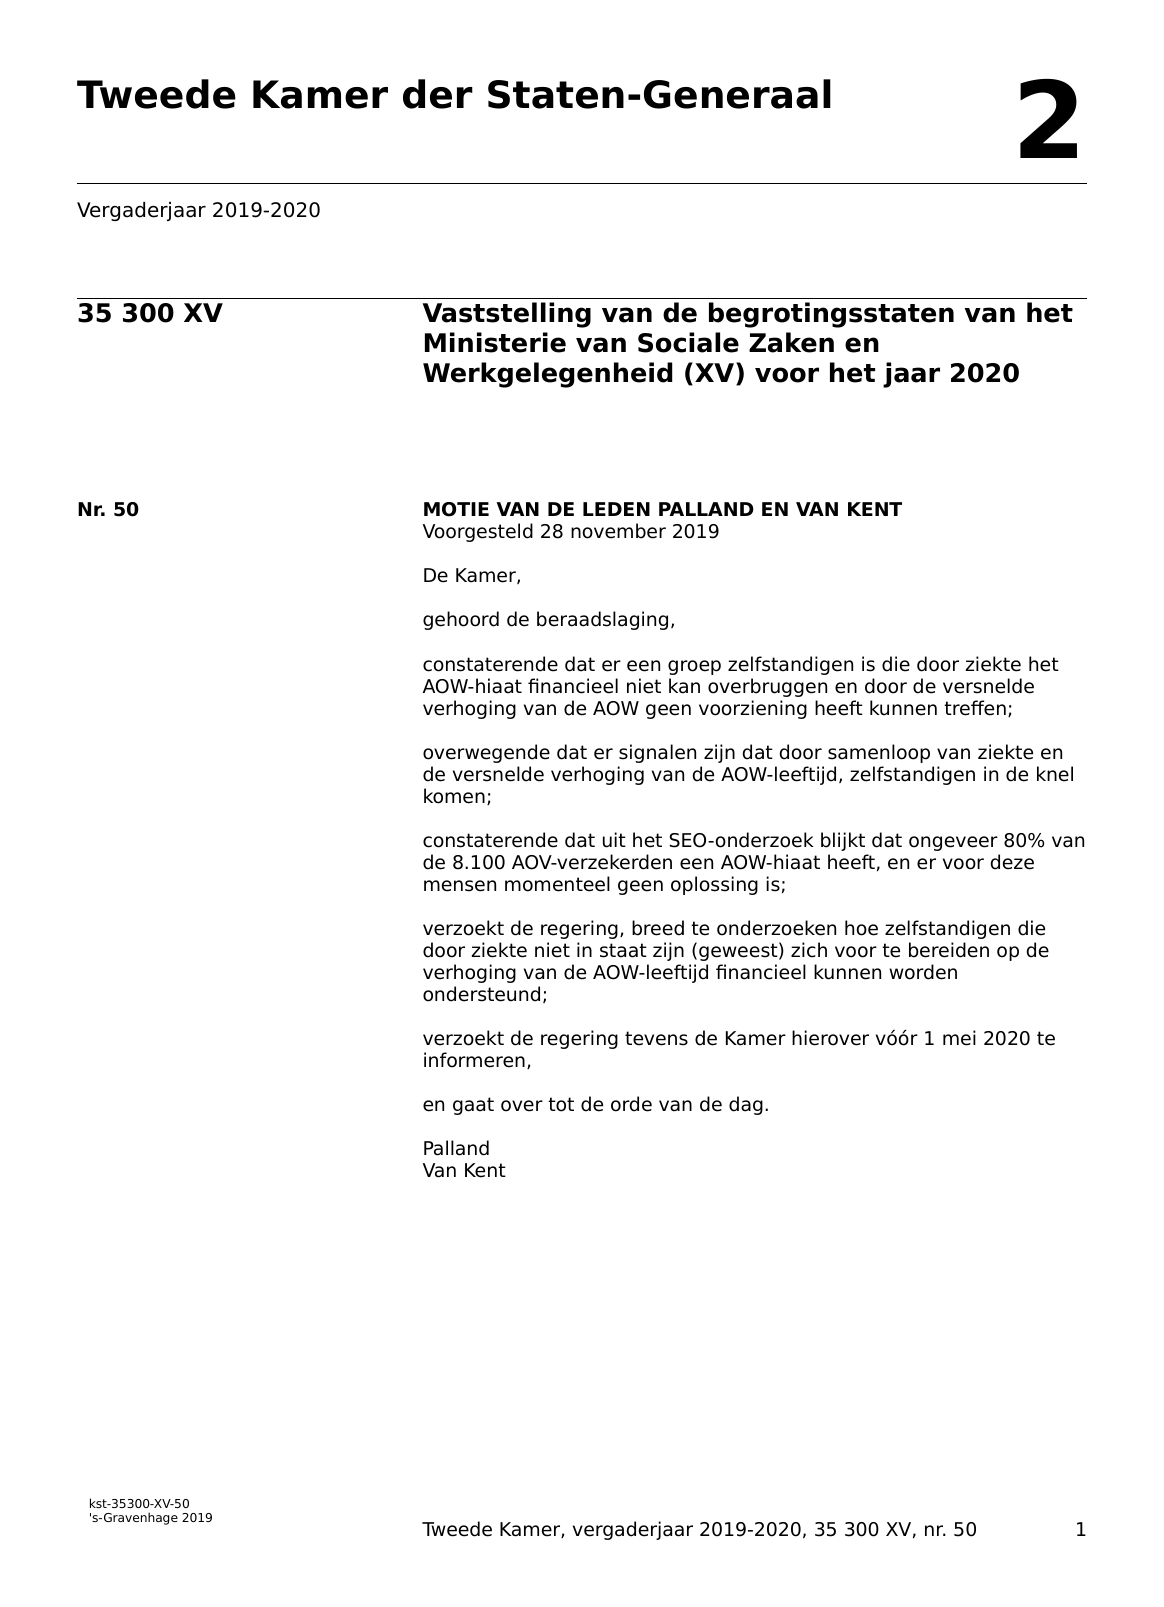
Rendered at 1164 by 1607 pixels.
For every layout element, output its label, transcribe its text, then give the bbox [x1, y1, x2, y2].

text verzoekt de regering tevens de Kamer hierover vóór 1 mei 2020 te informeren, [422, 1028, 1087, 1072]
text constaterende dat uit het SEO-onderzoek blijkt dat ongeveer 80% van de 8.100 AOV-verzekerden een AOW-hiaat heeft, en er voor deze mensen momenteel geen oplossing is; [422, 830, 1087, 896]
text Van Kent [422, 1160, 1087, 1182]
subtitle 35 300 XV Vaststelling van de begrotingsstaten van het Ministerie van Sociale Zaken en Werkgelegenheid (XV) voor het jaar 2020 [77, 299, 1087, 388]
text De Kamer, [422, 565, 1087, 587]
table_header Tweede Kamer der Staten-Generaal [77, 59, 886, 183]
text Voorgesteld 28 november 2019 [422, 521, 1087, 543]
text Palland [422, 1138, 1087, 1160]
text verzoekt de regering, breed te onderzoeken hoe zelfstandigen die door ziekte niet in staat zijn (geweest) zich voor te bereiden op de verhoging van de AOW-leeftijd financieel kunnen worden ondersteund; [422, 918, 1087, 1006]
table_header 2 [886, 59, 1087, 183]
text overwegende dat er signalen zijn dat door samenloop van ziekte en de versnelde verhoging van de AOW-leeftijd, zelfstandigen in de knel komen; [422, 742, 1087, 808]
text gehoord de beraadslaging, [422, 609, 1087, 631]
text 's-Gravenhage 2019 [88, 1511, 323, 1525]
text kst-35300-XV-50 [88, 1497, 323, 1511]
text constaterende dat er een groep zelfstandigen is die door ziekte het AOW-hiaat financieel niet kan overbruggen en door de versnelde verhoging van de AOW geen voorziening heeft kunnen treffen; [422, 653, 1087, 719]
subtitle Nr. 50 MOTIE VAN DE LEDEN PALLAND EN VAN KENT [77, 499, 1087, 521]
text en gaat over tot de orde van de dag. [422, 1094, 1087, 1116]
table_cell Vergaderjaar 2019-2020 [77, 184, 1087, 298]
